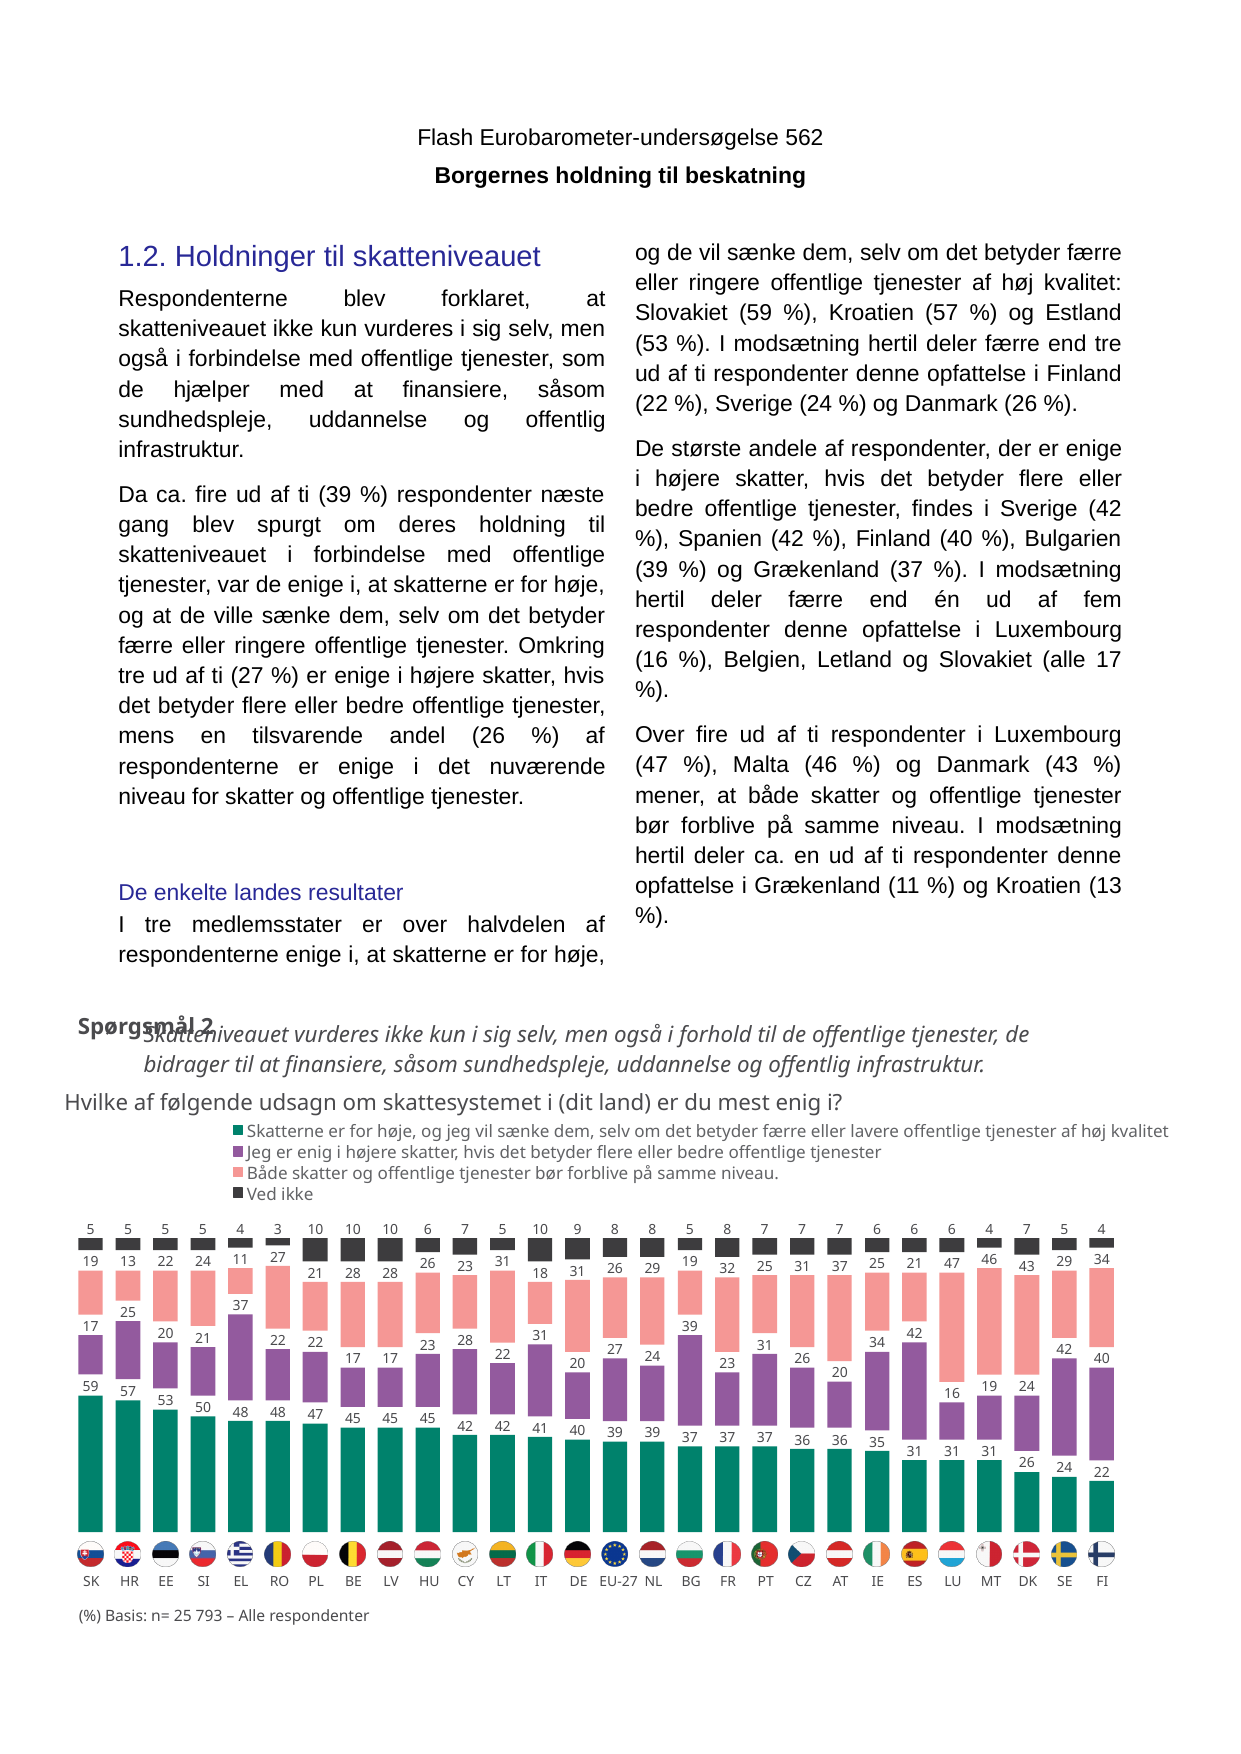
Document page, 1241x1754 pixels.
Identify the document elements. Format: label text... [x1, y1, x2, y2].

picture [826, 1541, 853, 1567]
picture [1013, 1541, 1040, 1567]
text og de vil sænke dem, selv om det betyder færre eller ringere offentlige tjenester af høj kvalitet: Slovakiet (59 %), Kroatien (57 %) og Estland (53 %). I modsætning hertil deler færre end tre ud af ti respondenter denne opfattelse i Finland (22 %), Sverige (24 %) og Danmark (26 %). [635, 239, 1122, 416]
picture [264, 1541, 291, 1567]
picture [526, 1541, 553, 1567]
picture [227, 1541, 253, 1567]
picture [564, 1541, 591, 1567]
picture [489, 1541, 516, 1567]
picture [152, 1541, 179, 1567]
picture [1088, 1541, 1115, 1567]
picture [189, 1541, 216, 1567]
picture [302, 1541, 328, 1567]
text Da ca. fire ud af ti (39 %) respondenter næste gang blev spurgt om deres holdning til skatteniveauet i forbindelse med offentlige tjenester, var de enige i, at skatterne er for høje, og at de ville sænke dem, selv om det betyder færre eller ringere offentlige tjenester. Omkring tre ud af ti (27 %) er enige i højere skatter, hvis det betyder flere eller bedre offentlige tjenester, mens en tilsvarende andel (26 %) af respondenterne er enige i det nuværende niveau for skatter og offentlige tjenester. [118, 481, 605, 809]
text Over fire ud af ti respondenter i Luxembourg (47 %), Malta (46 %) og Danmark (43 %) mener, at både skatter og offentlige tjenester bør forblive på samme niveau. I modsætning hertil deler ca. en ud af ti respondenter denne opfattelse i Grækenland (11 %) og Kroatien (13 %). [635, 721, 1122, 929]
picture [1051, 1541, 1077, 1567]
text Respondenterne blev forklaret, at skatteniveauet ikke kun vurderes i sig selv, men også i forbindelse med offentlige tjenester, som de hjælper med at finansiere, såsom sundhedspleje, uddannelse og offentlig infrastruktur. [118, 285, 605, 462]
picture [976, 1541, 1002, 1567]
picture [639, 1541, 666, 1567]
text I tre medlemsstater er over halvdelen af respondenterne enige i, at skatterne er for høje, [118, 911, 605, 967]
picture [901, 1541, 928, 1567]
picture [788, 1541, 815, 1567]
picture [713, 1541, 741, 1567]
picture [339, 1541, 366, 1567]
picture [77, 1541, 104, 1567]
picture [938, 1541, 965, 1567]
picture [601, 1541, 628, 1567]
text De største andele af respondenter, der er enige i højere skatter, hvis det betyder flere eller bedre offentlige tjenester, findes i Sverige (42 %), Spanien (42 %), Finland (40 %), Bulgarien (39 %) og Grækenland (37 %). I modsætning hertil deler færre end én ud af fem respondenter denne opfattelse i Luxembourg (16 %), Belgien, Letland og Slovakiet (alle 17 %). [635, 435, 1122, 703]
picture [863, 1541, 890, 1567]
picture [751, 1541, 778, 1567]
subtitle 1.2. Holdninger til skatteniveauet [118, 239, 605, 272]
picture [114, 1541, 141, 1567]
picture [414, 1541, 441, 1567]
picture [452, 1541, 478, 1567]
picture [377, 1541, 403, 1567]
text De enkelte landes resultater [118, 878, 605, 905]
picture [676, 1541, 703, 1567]
